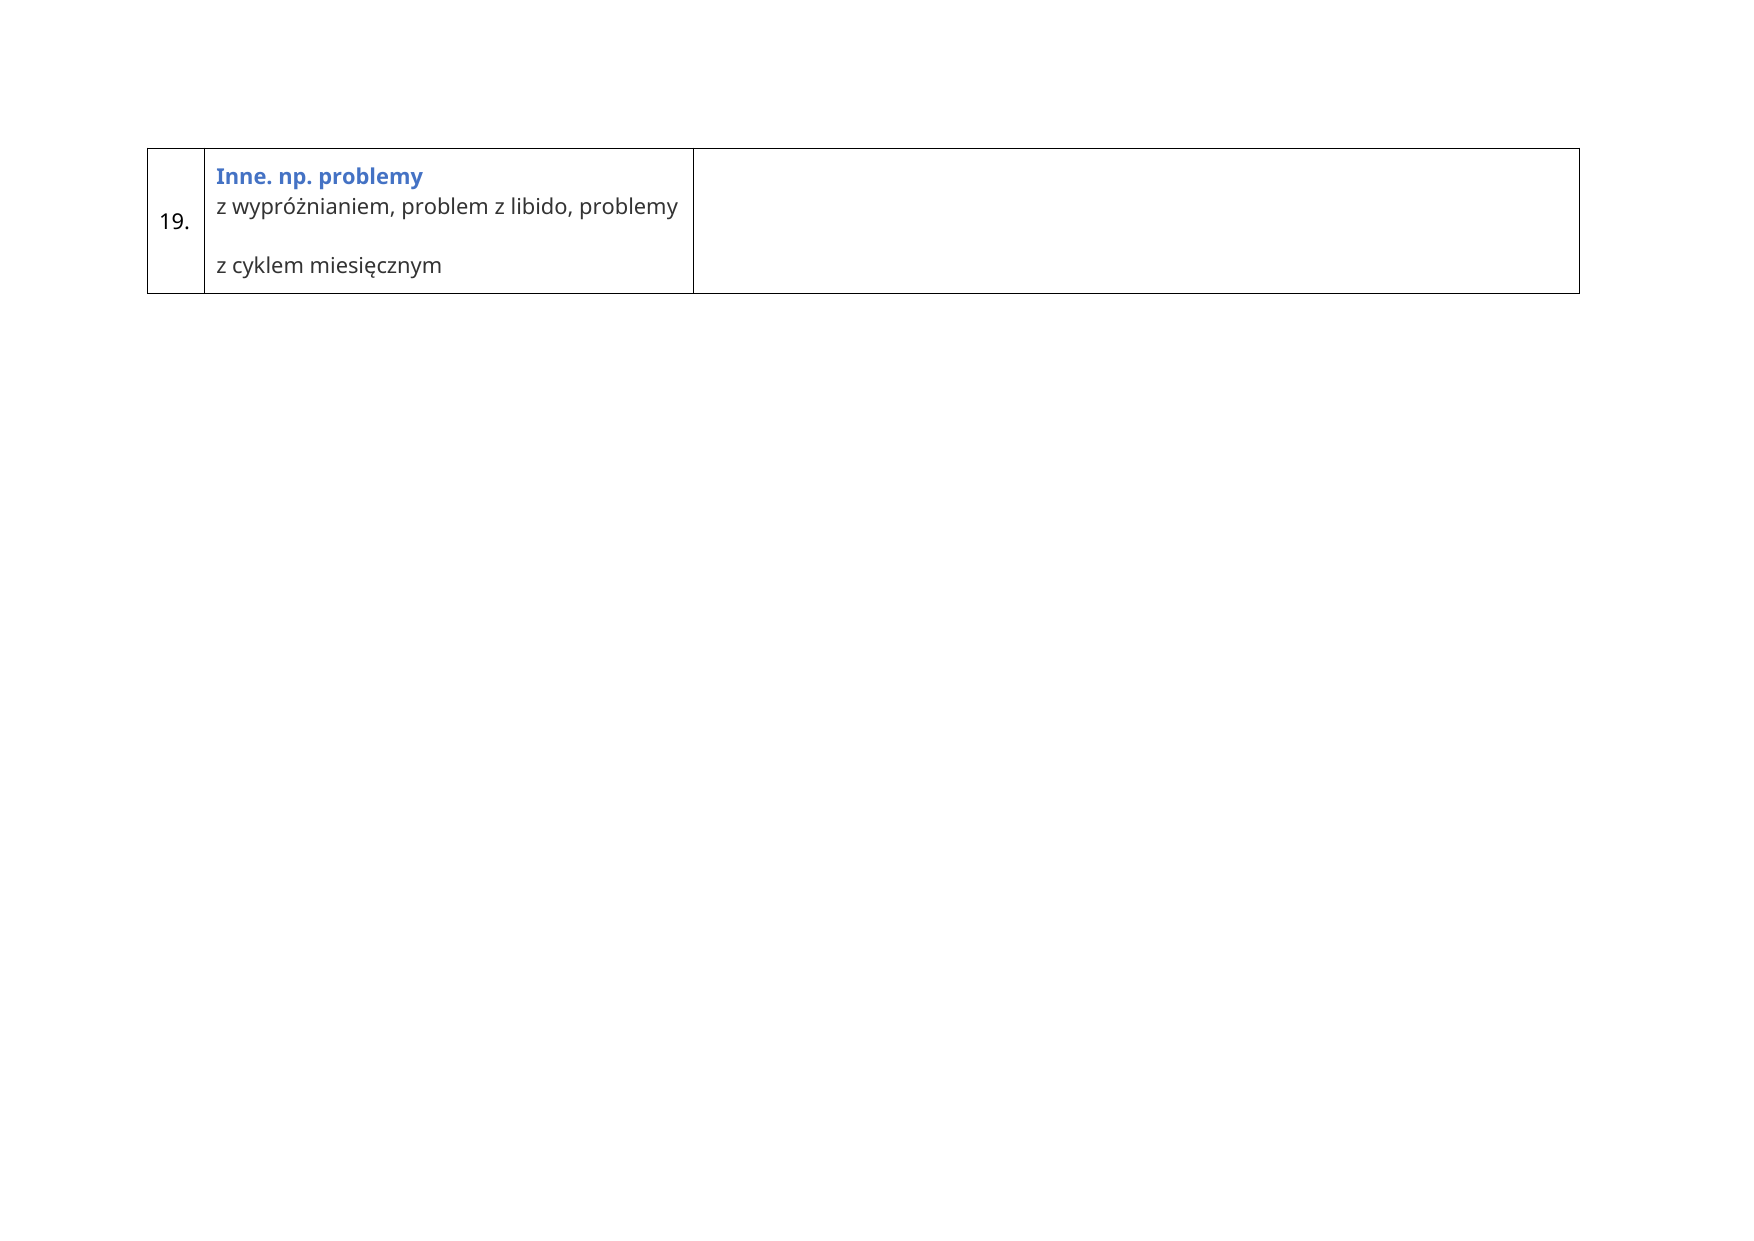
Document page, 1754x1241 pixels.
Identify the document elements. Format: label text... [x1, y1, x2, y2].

table_cell [694, 149, 1579, 293]
table_cell 19. [148, 149, 204, 293]
table_cell Inne. np. problemy z wypróżnianiem, problem z libido, problemy z cyklem miesięcznym [205, 149, 693, 293]
